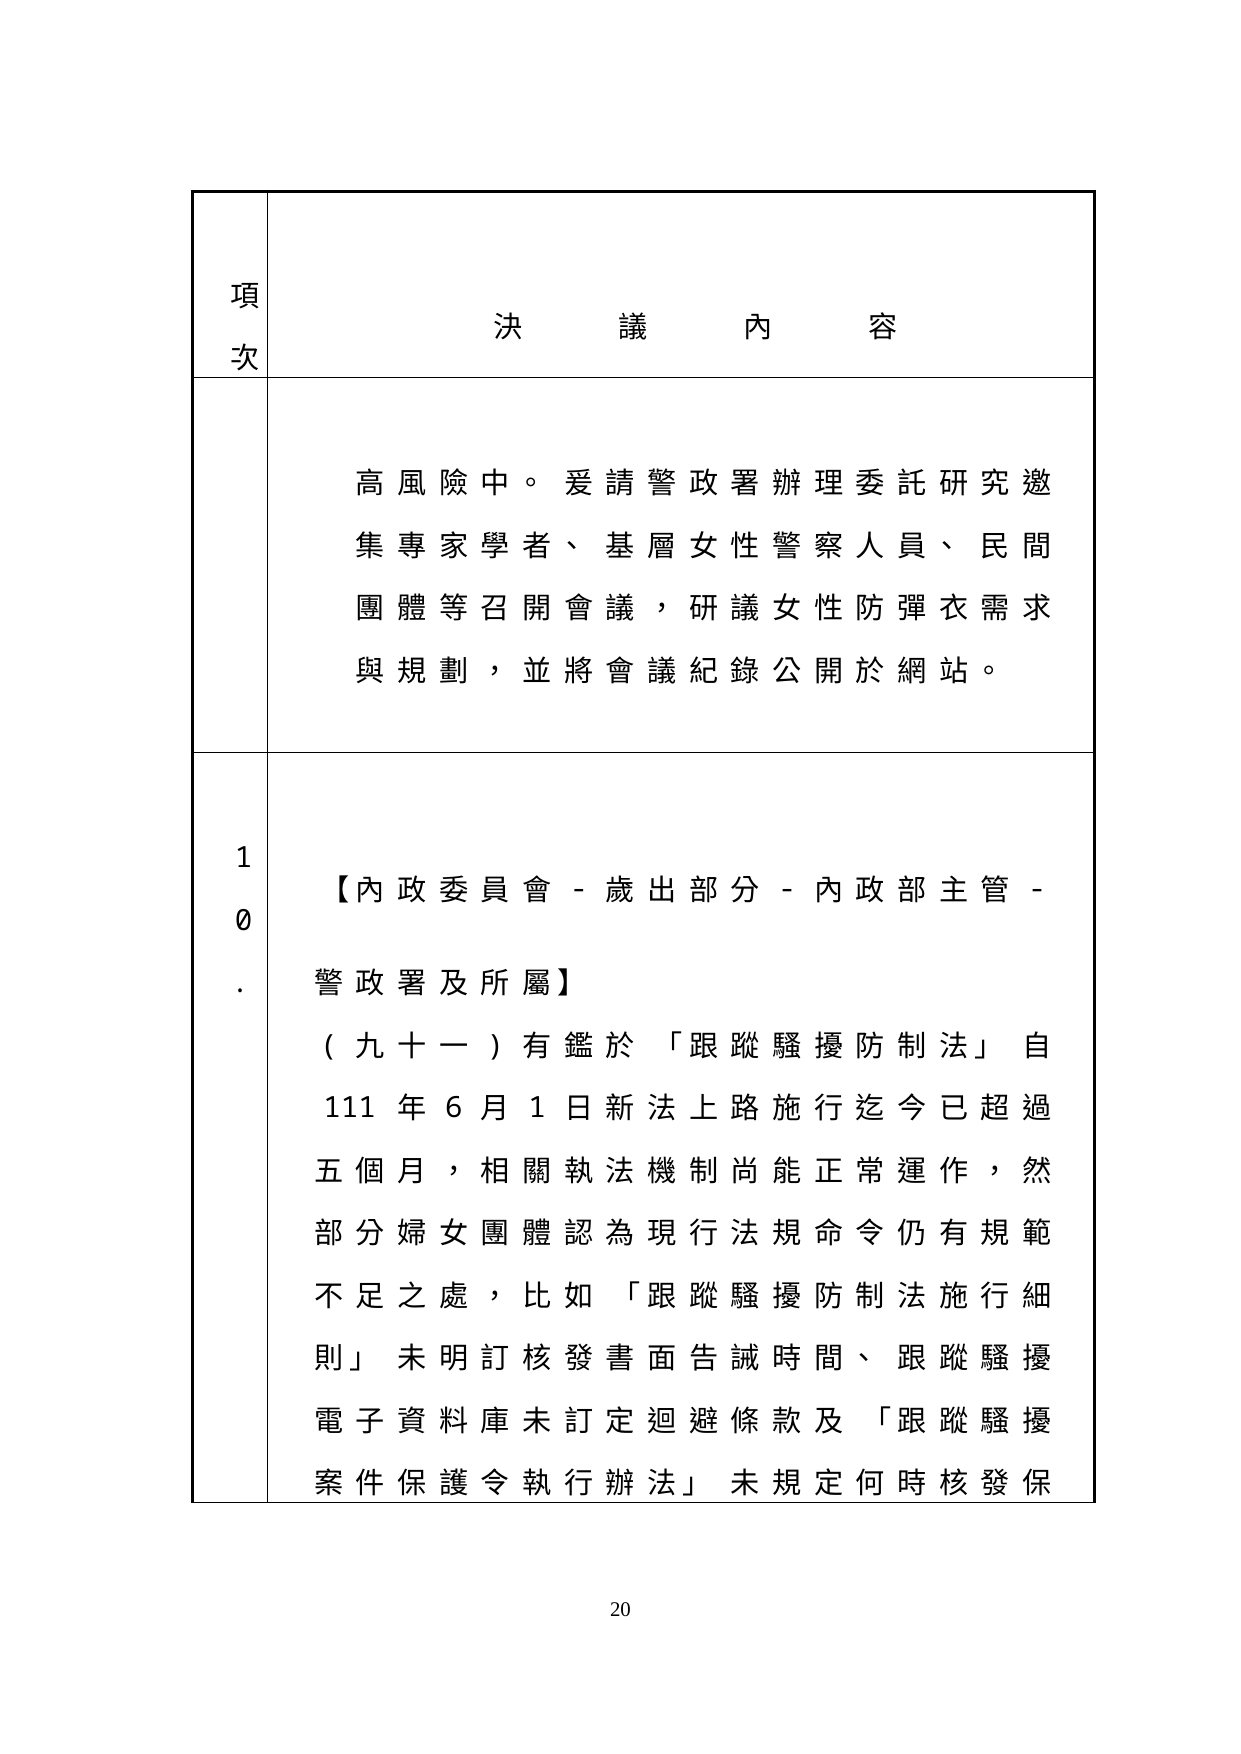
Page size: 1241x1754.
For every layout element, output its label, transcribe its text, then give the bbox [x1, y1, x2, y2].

table_header 決 議 內 容 [268, 193, 1093, 377]
table_cell 10. [194, 753, 267, 1502]
table_cell 【內政委員會-歲出部分-內政部主管-警政署及所屬】 (九十一)有鑑於「跟蹤騷擾防制法」自111年6月1日新法上路施行迄今已超過五個月，相關執法機制尚能正常運作，然部分婦女團體認為現行法規命令仍有規範不足之處，比如「跟蹤騷擾防制法施行細則」未明訂核發書面告誡時間、跟蹤騷擾電子資料庫未訂定迴避條款及「跟蹤騷擾案件保護令執行辦法」未規定何時核發保 [268, 753, 1093, 1502]
table_cell 高風險中。爰請警政署辦理委託研究邀集專家學者、基層女性警察人員、民間團體等召開會議，研議女性防彈衣需求與規劃，並將會議紀錄公開於網站。 [268, 378, 1093, 752]
table_cell [194, 378, 267, 752]
table_header 項次 [194, 193, 267, 377]
